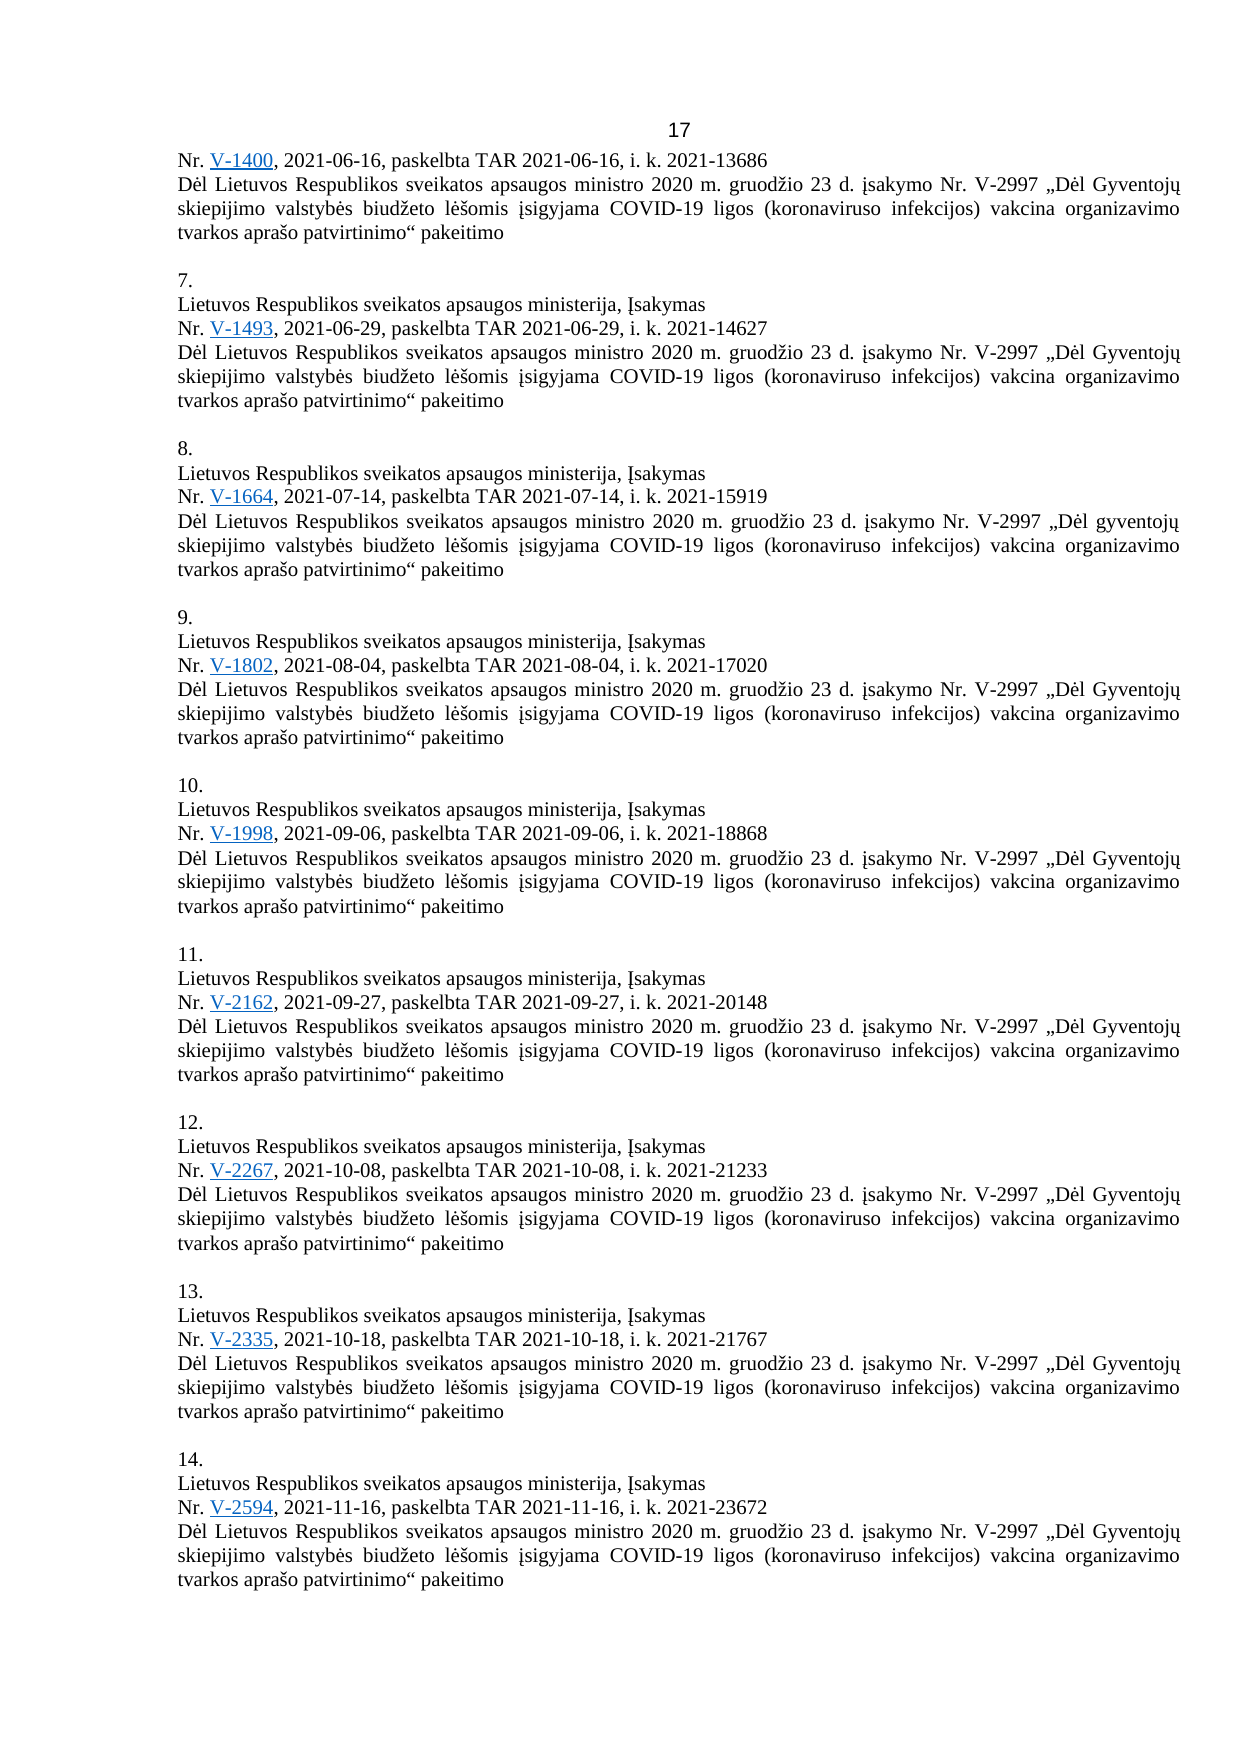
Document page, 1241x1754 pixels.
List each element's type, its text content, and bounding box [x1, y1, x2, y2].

text Nr. V-1802, 2021-08-04, paskelbta TAR 2021-08-04, i. k. 2021-17020 [177, 653, 1181, 677]
text Lietuvos Respublikos sveikatos apsaugos ministerija, Įsakymas [177, 629, 1181, 653]
text Lietuvos Respublikos sveikatos apsaugos ministerija, Įsakymas [177, 1134, 1181, 1158]
text 14. [177, 1447, 1181, 1471]
text Lietuvos Respublikos sveikatos apsaugos ministerija, Įsakymas [177, 966, 1181, 990]
text 8. [177, 436, 1181, 460]
text 10. [177, 773, 1181, 797]
text 11. [177, 942, 1181, 966]
text Dėl Lietuvos Respublikos sveikatos apsaugos ministro 2020 m. gruodžio 23 d. įsakymo Nr. V-2997 „Dėl Gyventojų skiepijimo valstybės biudžeto lėšomis įsigyjama COVID-19 ligos (koronaviruso infekcijos) vakcina organizavimo tvarkos aprašo patvirtinimo“ pakeitimo [177, 340, 1181, 412]
text 9. [177, 605, 1181, 629]
text Nr. V-1664, 2021-07-14, paskelbta TAR 2021-07-14, i. k. 2021-15919 [177, 484, 1181, 508]
text Nr. V-2594, 2021-11-16, paskelbta TAR 2021-11-16, i. k. 2021-23672 [177, 1495, 1181, 1519]
text Lietuvos Respublikos sveikatos apsaugos ministerija, Įsakymas [177, 1303, 1181, 1327]
text Dėl Lietuvos Respublikos sveikatos apsaugos ministro 2020 m. gruodžio 23 d. įsakymo Nr. V-2997 „Dėl Gyventojų skiepijimo valstybės biudžeto lėšomis įsigyjama COVID-19 ligos (koronaviruso infekcijos) vakcina organizavimo tvarkos aprašo patvirtinimo“ pakeitimo [177, 1182, 1181, 1254]
text Nr. V-1493, 2021-06-29, paskelbta TAR 2021-06-29, i. k. 2021-14627 [177, 316, 1181, 340]
text Nr. V-2335, 2021-10-18, paskelbta TAR 2021-10-18, i. k. 2021-21767 [177, 1327, 1181, 1351]
text Dėl Lietuvos Respublikos sveikatos apsaugos ministro 2020 m. gruodžio 23 d. įsakymo Nr. V-2997 „Dėl Gyventojų skiepijimo valstybės biudžeto lėšomis įsigyjama COVID-19 ligos (koronaviruso infekcijos) vakcina organizavimo tvarkos aprašo patvirtinimo“ pakeitimo [177, 1519, 1181, 1591]
text Dėl Lietuvos Respublikos sveikatos apsaugos ministro 2020 m. gruodžio 23 d. įsakymo Nr. V-2997 „Dėl Gyventojų skiepijimo valstybės biudžeto lėšomis įsigyjama COVID-19 ligos (koronaviruso infekcijos) vakcina organizavimo tvarkos aprašo patvirtinimo“ pakeitimo [177, 1351, 1181, 1423]
text Lietuvos Respublikos sveikatos apsaugos ministerija, Įsakymas [177, 797, 1181, 821]
text Nr. V-2267, 2021-10-08, paskelbta TAR 2021-10-08, i. k. 2021-21233 [177, 1158, 1181, 1182]
text 12. [177, 1110, 1181, 1134]
text Dėl Lietuvos Respublikos sveikatos apsaugos ministro 2020 m. gruodžio 23 d. įsakymo Nr. V-2997 „Dėl Gyventojų skiepijimo valstybės biudžeto lėšomis įsigyjama COVID-19 ligos (koronaviruso infekcijos) vakcina organizavimo tvarkos aprašo patvirtinimo“ pakeitimo [177, 677, 1181, 749]
text Dėl Lietuvos Respublikos sveikatos apsaugos ministro 2020 m. gruodžio 23 d. įsakymo Nr. V-2997 „Dėl Gyventojų skiepijimo valstybės biudžeto lėšomis įsigyjama COVID-19 ligos (koronaviruso infekcijos) vakcina organizavimo tvarkos aprašo patvirtinimo“ pakeitimo [177, 1014, 1181, 1086]
text Lietuvos Respublikos sveikatos apsaugos ministerija, Įsakymas [177, 460, 1181, 484]
text Dėl Lietuvos Respublikos sveikatos apsaugos ministro 2020 m. gruodžio 23 d. įsakymo Nr. V-2997 „Dėl gyventojų skiepijimo valstybės biudžeto lėšomis įsigyjama COVID-19 ligos (koronaviruso infekcijos) vakcina organizavimo tvarkos aprašo patvirtinimo“ pakeitimo [177, 508, 1181, 581]
text Lietuvos Respublikos sveikatos apsaugos ministerija, Įsakymas [177, 1471, 1181, 1495]
text 7. [177, 268, 1181, 292]
text Nr. V-1400, 2021-06-16, paskelbta TAR 2021-06-16, i. k. 2021-13686 [177, 148, 1181, 172]
text Dėl Lietuvos Respublikos sveikatos apsaugos ministro 2020 m. gruodžio 23 d. įsakymo Nr. V-2997 „Dėl Gyventojų skiepijimo valstybės biudžeto lėšomis įsigyjama COVID-19 ligos (koronaviruso infekcijos) vakcina organizavimo tvarkos aprašo patvirtinimo“ pakeitimo [177, 845, 1181, 918]
text Nr. V-1998, 2021-09-06, paskelbta TAR 2021-09-06, i. k. 2021-18868 [177, 821, 1181, 845]
text 13. [177, 1278, 1181, 1303]
text Dėl Lietuvos Respublikos sveikatos apsaugos ministro 2020 m. gruodžio 23 d. įsakymo Nr. V-2997 „Dėl Gyventojų skiepijimo valstybės biudžeto lėšomis įsigyjama COVID-19 ligos (koronaviruso infekcijos) vakcina organizavimo tvarkos aprašo patvirtinimo“ pakeitimo [177, 172, 1181, 244]
text Nr. V-2162, 2021-09-27, paskelbta TAR 2021-09-27, i. k. 2021-20148 [177, 990, 1181, 1014]
text Lietuvos Respublikos sveikatos apsaugos ministerija, Įsakymas [177, 292, 1181, 316]
